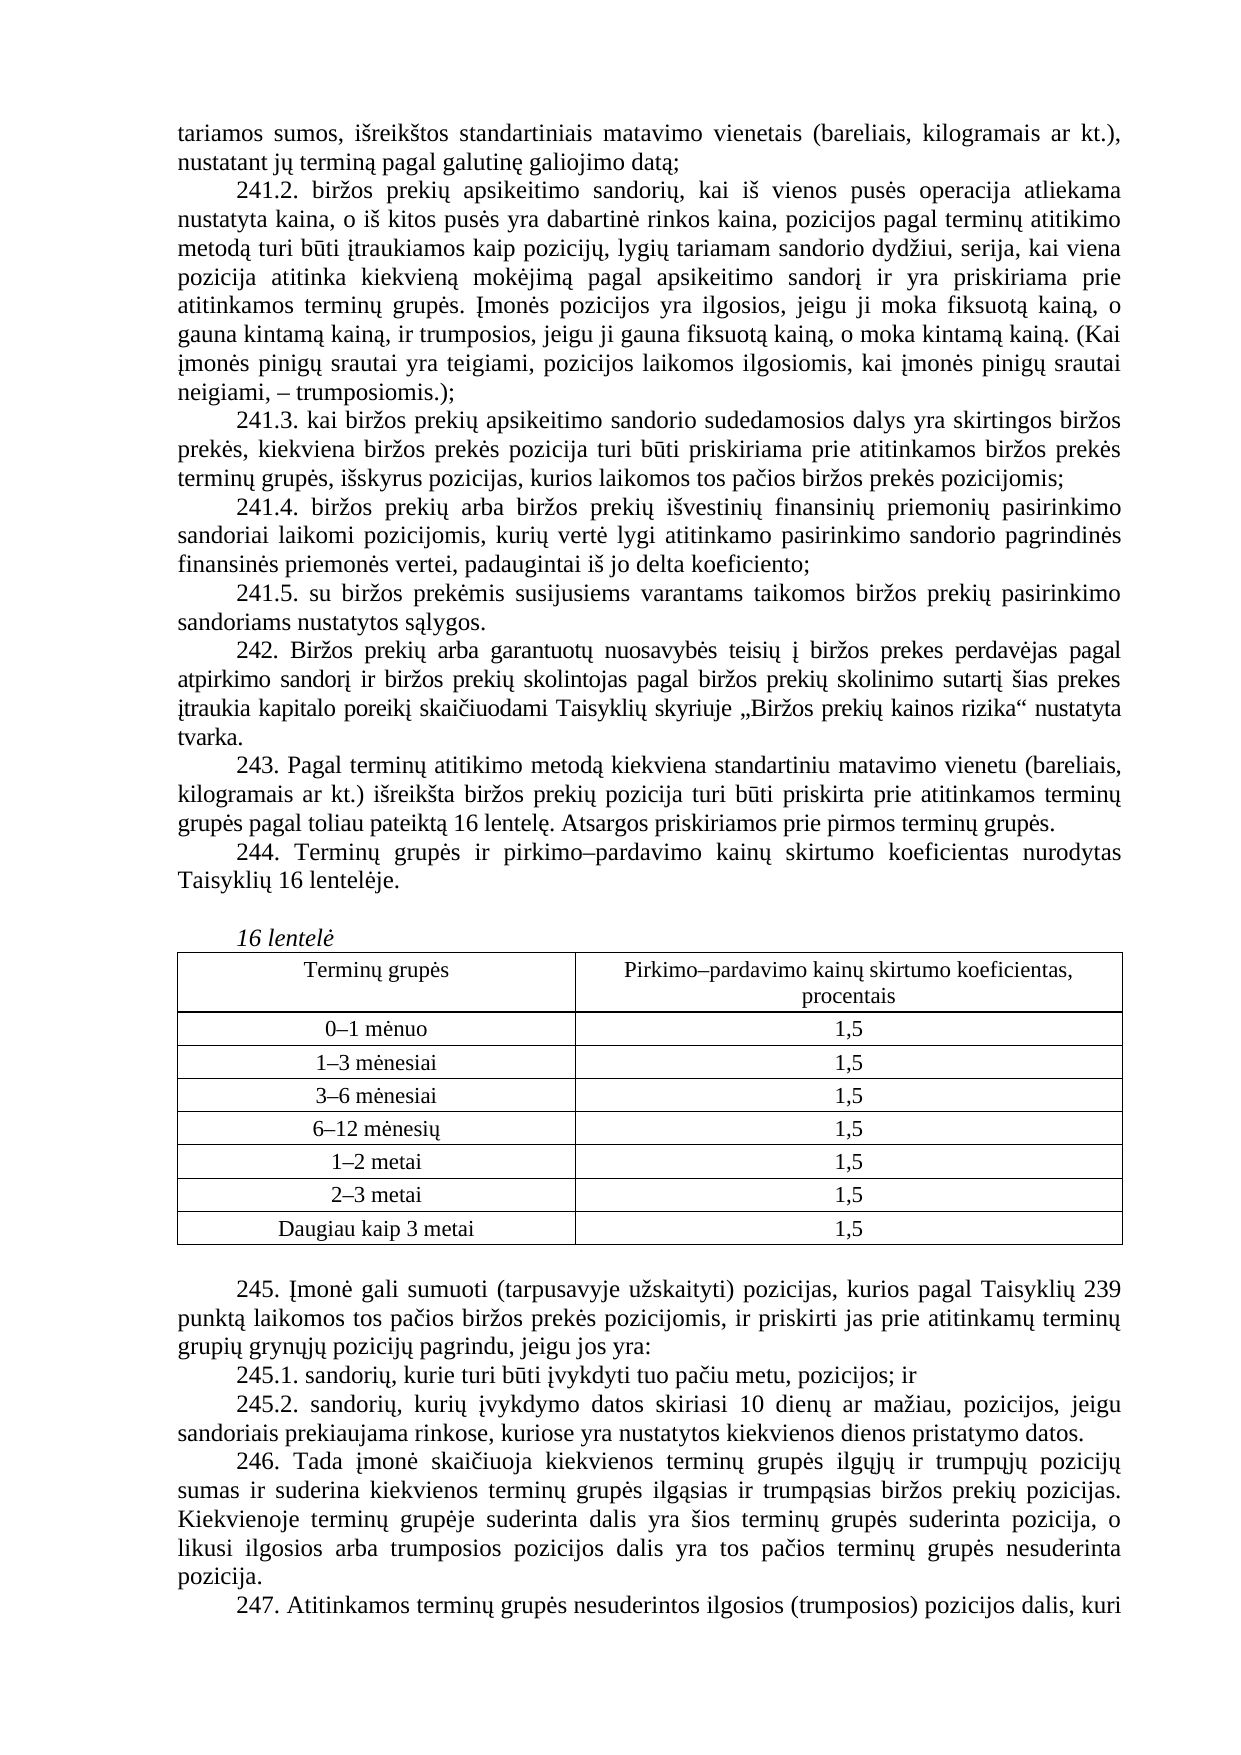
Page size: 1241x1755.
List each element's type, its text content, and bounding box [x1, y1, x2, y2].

text 241.3. kai biržos prekių apsikeitimo sandorio sudedamosios dalys yra skirtingos biržos prekės, kiekviena biržos prekės pozicija turi būti priskiriama prie atitinkamos biržos prekės terminų grupės, išskyrus pozicijas, kurios laikomos tos pačios biržos prekės pozicijomis; [177, 406, 1122, 492]
table_cell 6–12 mėnesių [178, 1112, 575, 1144]
table_cell 2–3 metai [178, 1179, 575, 1211]
text 247. Atitinkamos terminų grupės nesuderintos ilgosios (trumposios) pozicijos dalis, kuri [177, 1590, 1122, 1619]
table_cell 1–2 metai [178, 1145, 575, 1178]
text 241.2. biržos prekių apsikeitimo sandorių, kai iš vienos pusės operacija atliekama nustatyta kaina, o iš kitos pusės yra dabartinė rinkos kaina, pozicijos pagal terminų atitikimo metodą turi būti įtraukiamos kaip pozicijų, lygių tariamam sandorio dydžiui, serija, kai viena pozicija atitinka kiekvieną mokėjimą pagal apsikeitimo sandorį ir yra priskiriama prie atitinkamos terminų grupės. Įmonės pozicijos yra ilgosios, jeigu ji moka fiksuotą kainą, o gauna kintamą kainą, ir trumposios, jeigu ji gauna fiksuotą kainą, o moka kintamą kainą. (Kai įmonės pinigų srautai yra teigiami, pozicijos laikomos ilgosiomis, kai įmonės pinigų srautai neigiami, – trumposiomis.); [177, 176, 1122, 406]
text 242. Biržos prekių arba garantuotų nuosavybės teisių į biržos prekes perdavėjas pagal atpirkimo sandorį ir biržos prekių skolintojas pagal biržos prekių skolinimo sutartį šias prekes įtraukia kapitalo poreikį skaičiuodami Taisyklių skyriuje „Biržos prekių kainos rizika“ nustatyta tvarka. [177, 636, 1122, 751]
text 16 lentelė [177, 923, 1122, 952]
table_cell Daugiau kaip 3 metai [178, 1212, 575, 1244]
text 245.1. sandorių, kurie turi būti įvykdyti tuo pačiu metu, pozicijos; ir [177, 1360, 1122, 1389]
table_cell 1,5 [576, 1179, 1122, 1211]
text 245.2. sandorių, kurių įvykdymo datos skiriasi 10 dienų ar mažiau, pozicijos, jeigu sandoriais prekiaujama rinkose, kuriose yra nustatytos kiekvienos dienos pristatymo datos. [177, 1389, 1122, 1446]
table_cell 1,5 [576, 1112, 1122, 1144]
text 245. Įmonė gali sumuoti (tarpusavyje užskaityti) pozicijas, kurios pagal Taisyklių 239 punktą laikomos tos pačios biržos prekės pozicijomis, ir priskirti jas prie atitinkamų terminų grupių grynųjų pozicijų pagrindu, jeigu jos yra: [177, 1274, 1122, 1360]
table_cell 1,5 [576, 1079, 1122, 1111]
table_cell 1,5 [576, 1145, 1122, 1178]
table_cell 1,5 [576, 1046, 1122, 1078]
text 246. Tada įmonė skaičiuoja kiekvienos terminų grupės ilgųjų ir trumpųjų pozicijų sumas ir suderina kiekvienos terminų grupės ilgąsias ir trumpąsias biržos prekių pozicijas. Kiekvienoje terminų grupėje suderinta dalis yra šios terminų grupės suderinta pozicija, o likusi ilgosios arba trumposios pozicijos dalis yra tos pačios terminų grupės nesuderinta pozicija. [177, 1446, 1122, 1590]
text 241.5. su biržos prekėmis susijusiems varantams taikomos biržos prekių pasirinkimo sandoriams nustatytos sąlygos. [177, 578, 1122, 636]
table_cell 1,5 [576, 1013, 1122, 1045]
text tariamos sumos, išreikštos standartiniais matavimo vienetais (bareliais, kilogramais ar kt.), nustatant jų terminą pagal galutinę galiojimo datą; [177, 118, 1122, 176]
text 244. Terminų grupės ir pirkimo–pardavimo kainų skirtumo koeficientas nurodytas Taisyklių 16 lentelėje. [177, 837, 1122, 894]
table_cell 3–6 mėnesiai [178, 1079, 575, 1111]
table_cell 1,5 [576, 1212, 1122, 1244]
table_cell 0–1 mėnuo [178, 1013, 575, 1045]
text 243. Pagal terminų atitikimo metodą kiekviena standartiniu matavimo vienetu (bareliais, kilogramais ar kt.) išreikšta biržos prekių pozicija turi būti priskirta prie atitinkamos terminų grupės pagal toliau pateiktą 16 lentelę. Atsargos priskiriamos prie pirmos terminų grupės. [177, 751, 1122, 837]
text 241.4. biržos prekių arba biržos prekių išvestinių finansinių priemonių pasirinkimo sandoriai laikomi pozicijomis, kurių vertė lygi atitinkamo pasirinkimo sandorio pagrindinės finansinės priemonės vertei, padaugintai iš jo delta koeficiento; [177, 492, 1122, 578]
table_header Terminų grupės [178, 953, 575, 1011]
table_cell 1–3 mėnesiai [178, 1046, 575, 1078]
table_header Pirkimo–pardavimo kainų skirtumo koeficientas, procentais [576, 953, 1122, 1011]
